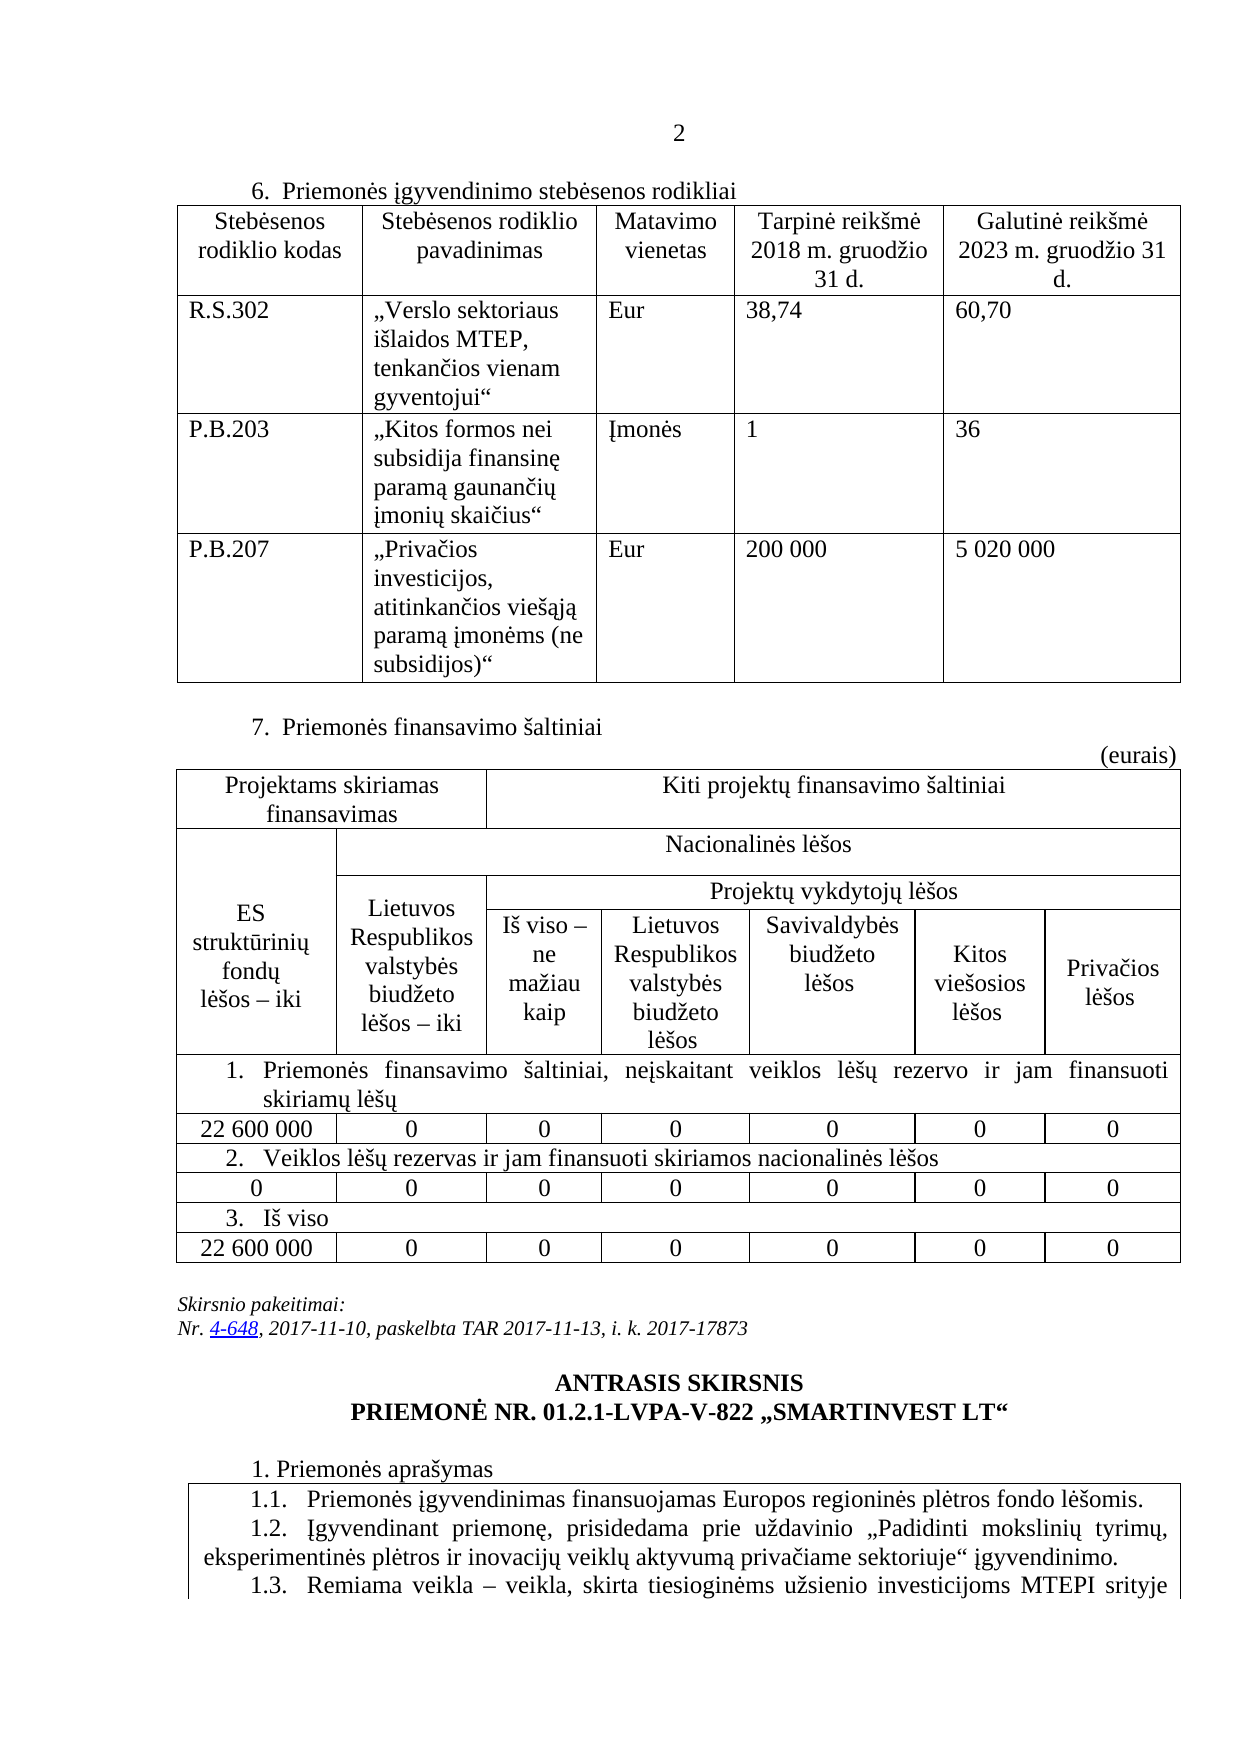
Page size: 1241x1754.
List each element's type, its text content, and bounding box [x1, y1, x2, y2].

text 6. Priemonės įgyvendinimo stebėsenos rodikliai [251, 176, 1181, 205]
table_cell 0 [916, 1114, 1044, 1142]
table_cell 0 [337, 1233, 486, 1262]
table_cell 1.3. Remiama veikla – veikla, skirta tiesioginėms užsienio investicijoms MTEPI srityje [189, 1571, 1180, 1599]
text ANTRASIS skirsnis [177, 1368, 1181, 1397]
table_cell P.B.207 [178, 534, 362, 682]
table_cell Privačios lėšos [1046, 910, 1180, 1054]
table_cell Lietuvos Respublikos valstybės biudžeto lėšos – iki [337, 876, 486, 1054]
table_header Projektams skiriamas finansavimas [177, 770, 486, 828]
table_cell 38,74 [735, 296, 943, 413]
text Skirsnio pakeitimai: [177, 1291, 1181, 1316]
table_cell 1 [735, 414, 943, 533]
text PRIEMONĖ NR. 01.2.1-LVPA-V-822 „SMARTINVEST LT“ [177, 1397, 1181, 1426]
table_cell 0 [602, 1233, 749, 1262]
table_cell Eur [597, 534, 734, 682]
table_header Tarpinė reikšmė 2018 m. gruodžio 31 d. [735, 206, 943, 294]
table_cell 0 [337, 1173, 486, 1202]
table_cell 2. Veiklos lėšų rezervas ir jam finansuoti skiriamos nacionalinės lėšos [177, 1144, 1180, 1172]
table_cell Eur [597, 296, 734, 413]
table_cell R.S.302 [178, 296, 362, 413]
table_cell 0 [602, 1173, 749, 1202]
table_cell 3. Iš viso [177, 1203, 1180, 1232]
table_header Stebėsenos rodiklio kodas [178, 206, 362, 294]
table_cell Kitos viešosios lėšos [916, 910, 1044, 1054]
table_cell 0 [750, 1233, 914, 1262]
table_cell Projektų vykdytojų lėšos [487, 876, 1180, 909]
table_cell 0 [337, 1114, 486, 1142]
table_cell 22 600 000 [177, 1233, 336, 1262]
table_cell 0 [602, 1114, 749, 1142]
table_cell 36 [944, 414, 1180, 533]
table_cell 1. Priemonės finansavimo šaltiniai, neįskaitant veiklos lėšų rezervo ir jam finansuoti skiriamų lėšų [177, 1055, 1180, 1113]
table_cell 0 [916, 1233, 1044, 1262]
table_cell 0 [487, 1114, 601, 1142]
table_cell 22 600 000 [177, 1114, 336, 1142]
table_cell 0 [750, 1114, 914, 1142]
table_header Kiti projektų finansavimo šaltiniai [487, 770, 1180, 828]
table_cell P.B.203 [178, 414, 362, 533]
table_cell 1.2. Įgyvendinant priemonę, prisidedama prie uždavinio „Padidinti mokslinių tyrimų, eksperimentinės plėtros ir inovacijų veiklų aktyvumą privačiame sektoriuje“ įgyvendinimo. [189, 1513, 1180, 1571]
text (eurais) [177, 741, 1181, 769]
table_header Galutinė reikšmė 2023 m. gruodžio 31 d. [944, 206, 1180, 294]
table_cell 0 [750, 1173, 914, 1202]
text 7. Priemonės finansavimo šaltiniai [251, 712, 1181, 741]
table_cell Nacionalinės lėšos [337, 829, 1180, 875]
table_cell Lietuvos Respublikos valstybės biudžeto lėšos [602, 910, 749, 1054]
table_cell Iš viso – ne mažiau kaip [487, 910, 601, 1054]
table_cell 0 [487, 1233, 601, 1262]
table_cell Savivaldybės biudžeto lėšos [750, 910, 914, 1054]
table_header 1.1. Priemonės įgyvendinimas finansuojamas Europos regioninės plėtros fondo lėšomis. [189, 1484, 1180, 1513]
table_cell „Privačios investicijos, atitinkančios viešąją paramą įmonėms (ne subsidijos)“ [363, 534, 596, 682]
table_cell „Verslo sektoriaus išlaidos MTEP, tenkančios vienam gyventojui“ [363, 296, 596, 413]
text 1. Priemonės aprašymas [244, 1454, 1181, 1483]
text Nr. 4-648, 2017-11-10, paskelbta TAR 2017-11-13, i. k. 2017-17873 [177, 1316, 1181, 1339]
table_cell 60,70 [944, 296, 1180, 413]
table_cell 0 [1046, 1173, 1180, 1202]
table_cell 0 [1046, 1233, 1180, 1262]
table_cell ES struktūrinių fondų lėšos – iki [177, 829, 336, 1054]
table_cell 0 [1046, 1114, 1180, 1142]
table_cell 0 [177, 1173, 336, 1202]
table_cell Įmonės [597, 414, 734, 533]
table_cell „Kitos formos nei subsidija finansinę paramą gaunančių įmonių skaičius“ [363, 414, 596, 533]
table_cell 5 020 000 [944, 534, 1180, 682]
table_cell 0 [487, 1173, 601, 1202]
table_header Matavimo vienetas [597, 206, 734, 294]
table_cell 0 [916, 1173, 1044, 1202]
table_header Stebėsenos rodiklio pavadinimas [363, 206, 596, 294]
table_cell 200 000 [735, 534, 943, 682]
